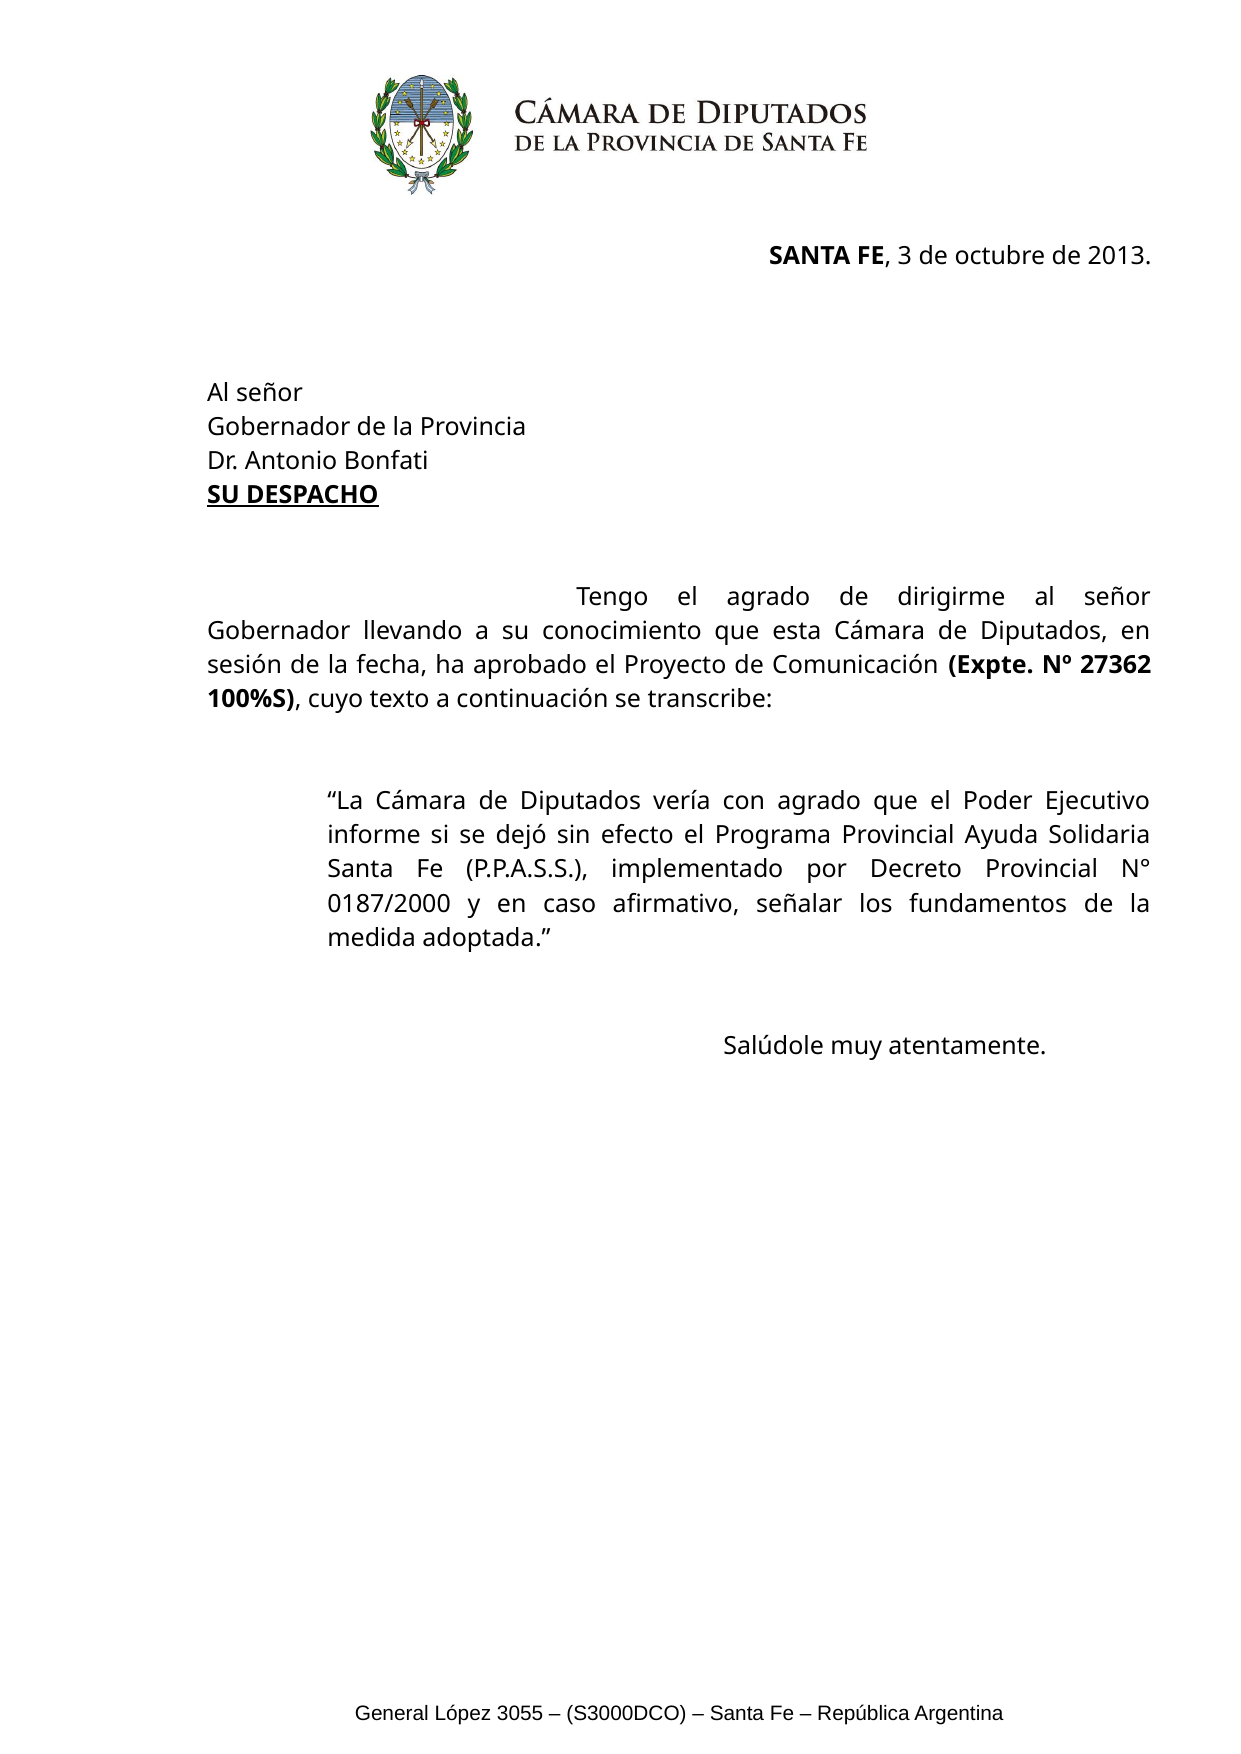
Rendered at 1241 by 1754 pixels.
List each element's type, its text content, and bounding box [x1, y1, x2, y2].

text Gobernador de la Provincia [207, 408, 1152, 442]
text Al señor [207, 374, 1152, 408]
text Salúdole muy atentamente. [649, 1027, 1152, 1061]
text SU DESPACHO [207, 476, 1152, 511]
text Dr. Antonio Bonfati [207, 442, 1152, 476]
text “La Cámara de Diputados vería con agrado que el Poder Ejecutivo informe si se dejó sin efecto el Programa Provincial Ayuda Solidaria Santa Fe (P.P.A.S.S.), implementado por Decreto Provincial N° 0187/2000 y en caso afirmativo, señalar los fundamentos de la medida adoptada.” [327, 783, 1152, 953]
text SANTA FE, 3 de octubre de 2013. [207, 238, 1152, 272]
picture [370, 75, 867, 199]
text Tengo el agrado de dirigirme al señor Gobernador llevando a su conocimiento que esta Cámara de Diputados, en sesión de la fecha, ha aprobado el Proyecto de Comunicación (Expte. Nº 27362 100%S), cuyo texto a continuación se transcribe: [207, 579, 1152, 715]
